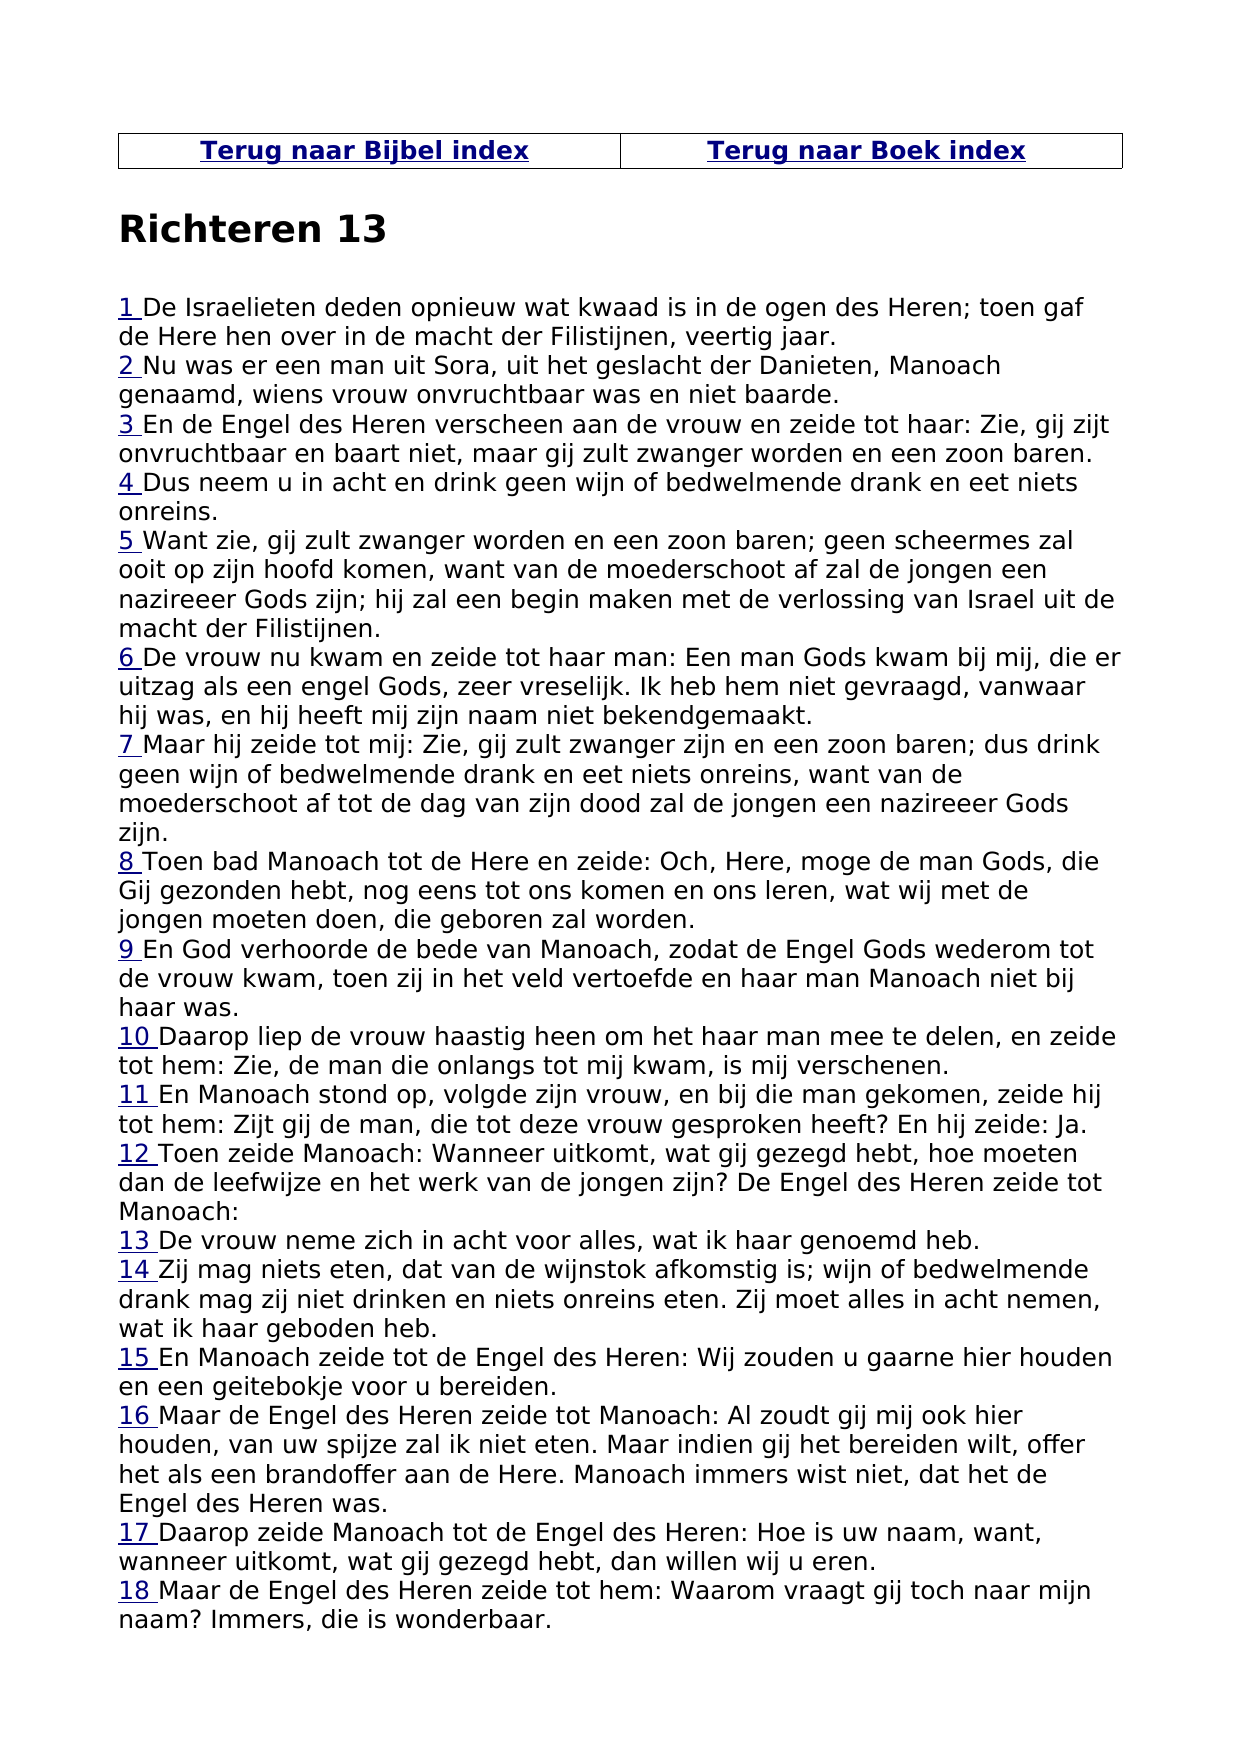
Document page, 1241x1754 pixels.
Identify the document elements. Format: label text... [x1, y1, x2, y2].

table_header Terug naar Bijbel index [119, 134, 620, 168]
table_header Terug naar Boek index [621, 134, 1122, 168]
subtitle Richteren 13 [118, 208, 1122, 252]
text 1 De Israelieten deden opnieuw wat kwaad is in de ogen des Heren; toen gaf de Here hen over in de macht der Filistijnen, veertig jaar. 2 Nu was er een man uit Sora, uit het geslacht der Danieten, Manoach genaamd, wiens vrouw onvruchtbaar was en niet baarde. 3 En de Engel des Heren verscheen aan de vrouw en zeide tot haar: Zie, gij zijt onvruchtbaar en baart niet, maar gij zult zwanger worden en een zoon baren. 4 Dus neem u in acht en drink geen wijn of bedwelmende drank en eet niets onreins. 5 Want zie, gij zult zwanger worden en een zoon baren; geen scheermes zal ooit op zijn hoofd komen, want van de moederschoot af zal de jongen een nazireeer Gods zijn; hij zal een begin maken met de verlossing van Israel uit de macht der Filistijnen. 6 De vrouw nu kwam en zeide tot haar man: Een man Gods kwam bij mij, die er uitzag als een engel Gods, zeer vreselijk. Ik heb hem niet gevraagd, vanwaar hij was, en hij heeft mij zijn naam niet bekendgemaakt. 7 Maar hij zeide tot mij: Zie, gij zult zwanger zijn en een zoon baren; dus drink geen wijn of bedwelmende drank en eet niets onreins, want van de moederschoot af tot de dag van zijn dood zal de jongen een nazireeer Gods zijn. 8 Toen bad Manoach tot de Here en zeide: Och, Here, moge de man Gods, die Gij gezonden hebt, nog eens tot ons komen en ons leren, wat wij met de jongen moeten doen, die geboren zal worden. 9 En God verhoorde de bede van Manoach, zodat de Engel Gods wederom tot de vrouw kwam, toen zij in het veld vertoefde en haar man Manoach niet bij haar was. 10 Daarop liep de vrouw haastig heen om het haar man mee te delen, en zeide tot hem: Zie, de man die onlangs tot mij kwam, is mij verschenen. 11 En Manoach stond op, volgde zijn vrouw, en bij die man gekomen, zeide hij tot hem: Zijt gij de man, die tot deze vrouw gesproken heeft? En hij zeide: Ja. 12 Toen zeide Manoach: Wanneer uitkomt, wat gij gezegd hebt, hoe moeten dan de leefwijze en het werk van de jongen zijn? De Engel des Heren zeide tot Manoach: 13 De vrouw neme zich in acht voor alles, wat ik haar genoemd heb. 14 Zij mag niets eten, dat van de wijnstok afkomstig is; wijn of bedwelmende drank mag zij niet drinken en niets onreins eten. Zij moet alles in acht nemen, wat ik haar geboden heb. 15 En Manoach zeide tot de Engel des Heren: Wij zouden u gaarne hier houden en een geitebokje voor u bereiden. 16 Maar de Engel des Heren zeide tot Manoach: Al zoudt gij mij ook hier houden, van uw spijze zal ik niet eten. Maar indien gij het bereiden wilt, offer het als een brandoffer aan de Here. Manoach immers wist niet, dat het de Engel des Heren was. 17 Daarop zeide Manoach tot de Engel des Heren: Hoe is uw naam, want, wanneer uitkomt, wat gij gezegd hebt, dan willen wij u eren. 18 Maar de Engel des Heren zeide tot hem: Waarom vraagt gij toch naar mijn naam? Immers, die is wonderbaar. [118, 264, 1122, 1635]
